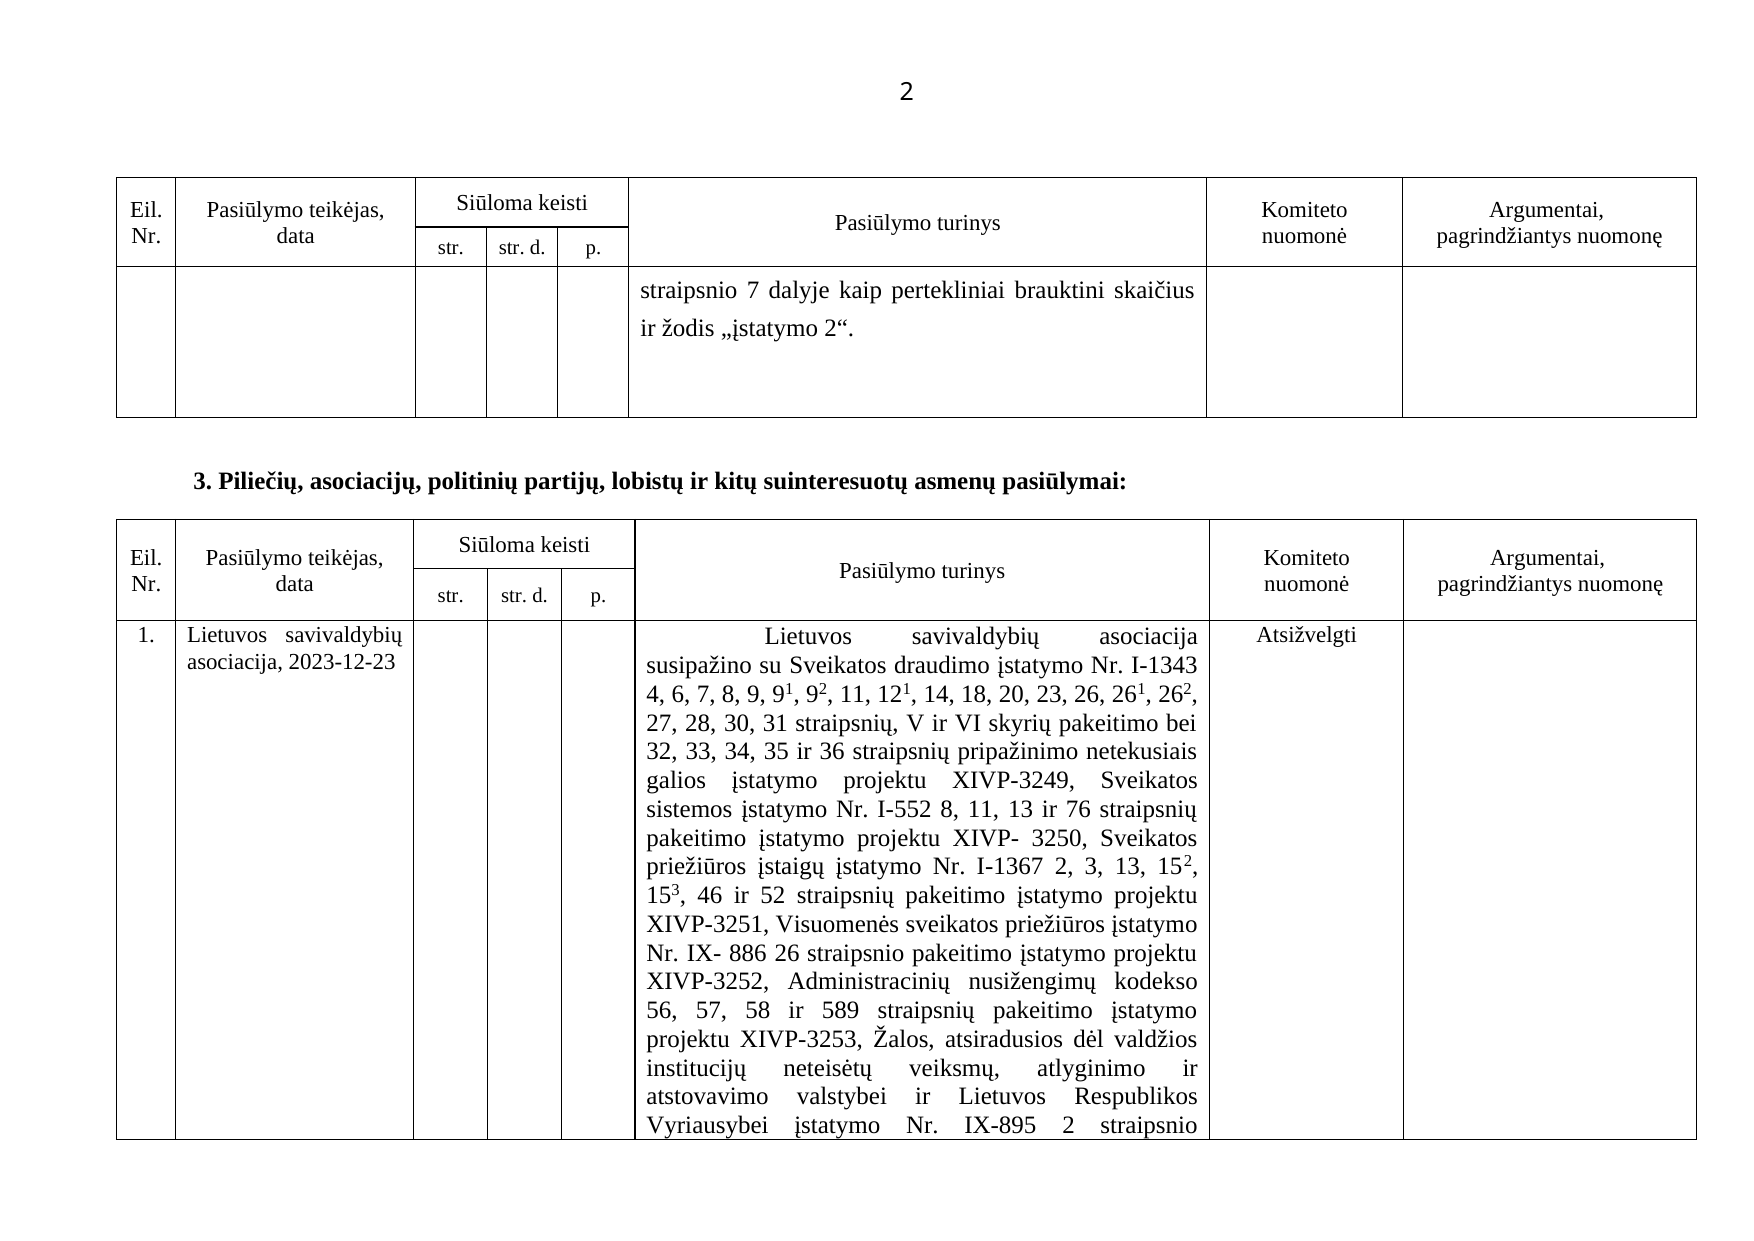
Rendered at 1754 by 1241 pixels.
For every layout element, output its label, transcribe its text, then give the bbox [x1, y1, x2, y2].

table_cell str. [414, 569, 487, 620]
table_header Komiteto nuomonė [1210, 520, 1403, 620]
table_header Siūloma keisti [416, 178, 628, 226]
table_header Pasiūlymo turinys [636, 520, 1209, 620]
table_header Argumentai, pagrindžiantys nuomonę [1403, 178, 1696, 266]
table_header Argumentai, pagrindžiantys nuomonę [1404, 520, 1696, 620]
table_cell [1404, 621, 1696, 1139]
table_cell 1. [117, 621, 175, 1139]
table_cell Lietuvos savivaldybių asociacija susipažino su Sveikatos draudimo įstatymo Nr. I-1343 4, 6, 7, 8, 9, 91, 92, 11, 121, 14, 18, 20, 23, 26, 261, 262, 27, 28, 30, 31 straipsnių, V ir VI skyrių pakeitimo bei 32, 33, 34, 35 ir 36 straipsnių pripažinimo netekusiais galios įstatymo projektu XIVP-3249, Sveikatos sistemos įstatymo Nr. I-552 8, 11, 13 ir 76 straipsnių pakeitimo įstatymo projektu XIVP- 3250, Sveikatos priežiūros įstaigų įstatymo Nr. I-1367 2, 3, 13, 152, 153, 46 ir 52 straipsnių pakeitimo įstatymo projektu XIVP-3251, Visuomenės sveikatos priežiūros įstatymo Nr. IX- 886 26 straipsnio pakeitimo įstatymo projektu XIVP-3252, Administracinių nusižengimų kodekso 56, 57, 58 ir 589 straipsnių pakeitimo įstatymo projektu XIVP-3253, Žalos, atsiradusios dėl valdžios institucijų neteisėtų veiksmų, atlyginimo ir atstovavimo valstybei ir Lietuvos Respublikos Vyriausybei įstatymo Nr. IX-895 2 straipsnio [636, 621, 1209, 1139]
table_cell [558, 267, 628, 417]
subtitle 3. Piliečių, asociacijų, politinių partijų, lobistų ir kitų suinteresuotų asmenų pasiūlymai: [118, 466, 1695, 495]
table_header Eil. Nr. [117, 178, 175, 266]
table_header Siūloma keisti [414, 520, 634, 568]
table_header Pasiūlymo teikėjas, data [176, 178, 415, 266]
table_cell Lietuvos savivaldybių asociacija, 2023-12-23 [176, 621, 413, 1139]
table_header Pasiūlymo teikėjas, data [176, 520, 413, 620]
table_cell Atsižvelgti [1210, 621, 1403, 1139]
table_cell [488, 621, 561, 1139]
table_cell [562, 621, 634, 1139]
table_cell straipsnio 7 dalyje kaip pertekliniai brauktini skaičius ir žodis „įstatymo 2“. [629, 267, 1206, 417]
table_header Komiteto nuomonė [1207, 178, 1402, 266]
table_header Eil. Nr. [117, 520, 175, 620]
table_cell [487, 267, 557, 417]
table_cell p. [558, 228, 628, 266]
table_cell [176, 267, 415, 417]
table_cell [1207, 267, 1402, 417]
table_cell [414, 621, 487, 1139]
table_cell [117, 267, 175, 417]
table_header Pasiūlymo turinys [629, 178, 1206, 266]
table_cell p. [562, 569, 634, 620]
table_cell [1403, 267, 1696, 417]
table_cell str. d. [487, 228, 557, 266]
table_cell [416, 267, 486, 417]
table_cell str. d. [488, 569, 561, 620]
table_cell str. [416, 228, 486, 266]
